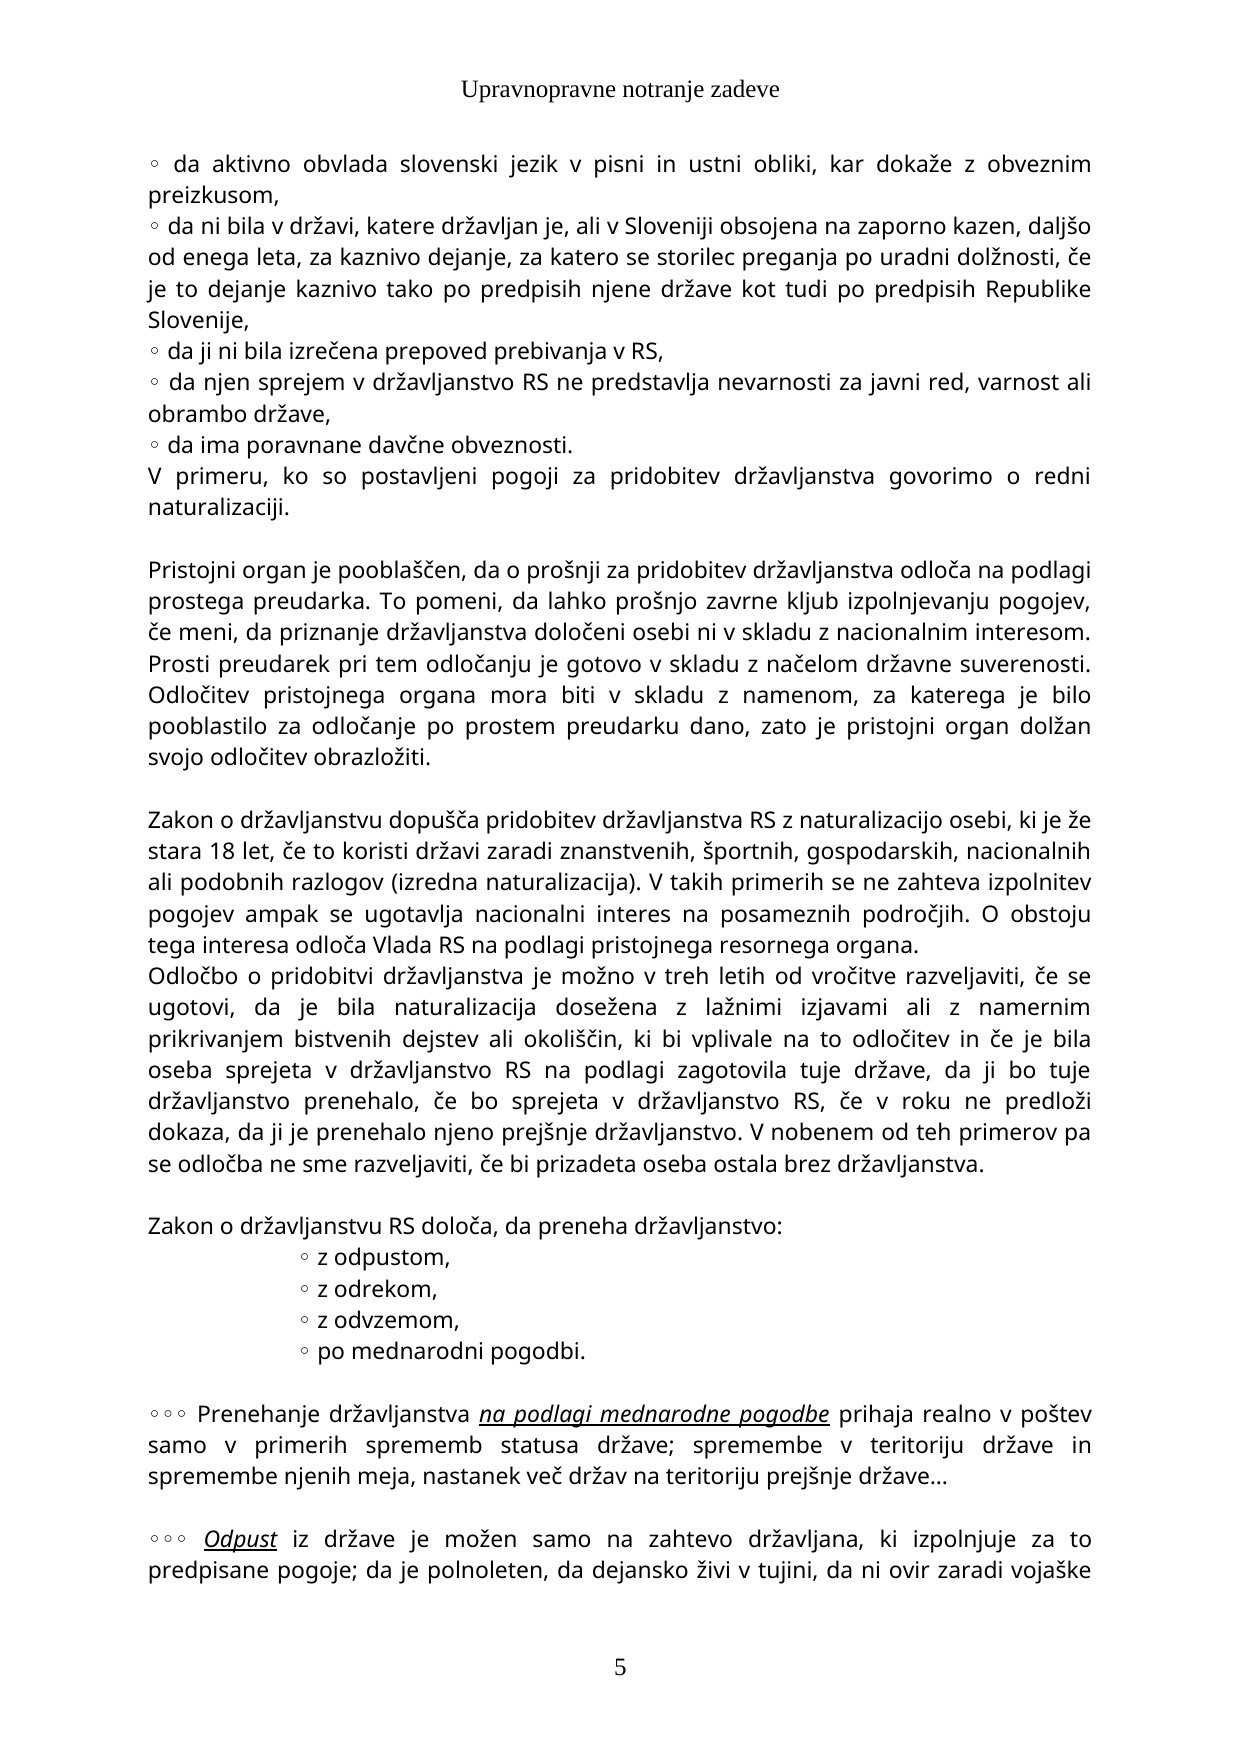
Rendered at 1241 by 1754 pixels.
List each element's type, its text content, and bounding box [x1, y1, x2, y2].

text ◦◦◦ Odpust iz države je možen samo na zahtevo državljana, ki izpolnjuje za to predpisane pogoje; da je polnoleten, da dejansko živi v tujini, da ni ovir zaradi vojaške [148, 1523, 1093, 1585]
text ◦ z odpustom, [298, 1241, 1093, 1273]
text ◦ da njen sprejem v državljanstvo RS ne predstavlja nevarnosti za javni red, varnost ali obrambo države, [148, 366, 1093, 429]
text ◦ po mednarodni pogodbi. [298, 1335, 1093, 1366]
text ◦ da ni bila v državi, katere državljan je, ali v Sloveniji obsojena na zaporno kazen, daljšo od enega leta, za kaznivo dejanje, za katero se storilec preganja po uradni dolžnosti, če je to dejanje kaznivo tako po predpisih njene države kot tudi po predpisih Republike Slovenije, [148, 210, 1093, 335]
text ◦◦◦ Prenehanje državljanstva na podlagi mednarodne pogodbe prihaja realno v poštev samo v primerih sprememb statusa države; spremembe v teritoriju države in spremembe njenih meja, nastanek več držav na teritoriju prejšnje države… [148, 1398, 1093, 1491]
text Zakon o državljanstvu dopušča pridobitev državljanstva RS z naturalizacijo osebi, ki je že stara 18 let, če to koristi državi zaradi znanstvenih, športnih, gospodarskih, nacionalnih ali podobnih razlogov (izredna naturalizacija). V takih primerih se ne zahteva izpolnitev pogojev ampak se ugotavlja nacionalni interes na posameznih področjih. O obstoju tega interesa odloča Vlada RS na podlagi pristojnega resornega organa. [148, 804, 1093, 960]
text ◦ da ji ni bila izrečena prepoved prebivanja v RS, [148, 335, 1093, 366]
text ◦ da ima poravnane davčne obveznosti. [148, 429, 1093, 460]
text ◦ z odvzemom, [298, 1304, 1093, 1335]
text Pristojni organ je pooblaščen, da o prošnji za pridobitev državljanstva odloča na podlagi prostega preudarka. To pomeni, da lahko prošnjo zavrne kljub izpolnjevanju pogojev, če meni, da priznanje državljanstva določeni osebi ni v skladu z nacionalnim interesom. Prosti preudarek pri tem odločanju je gotovo v skladu z načelom državne suverenosti. Odločitev pristojnega organa mora biti v skladu z namenom, za katerega je bilo pooblastilo za odločanje po prostem preudarku dano, zato je pristojni organ dolžan svojo odločitev obrazložiti. [148, 554, 1093, 773]
text Zakon o državljanstvu RS določa, da preneha državljanstvo: [148, 1210, 1093, 1241]
text Odločbo o pridobitvi državljanstva je možno v treh letih od vročitve razveljaviti, če se ugotovi, da je bila naturalizacija dosežena z lažnimi izjavami ali z namernim prikrivanjem bistvenih dejstev ali okoliščin, ki bi vplivale na to odločitev in če je bila oseba sprejeta v državljanstvo RS na podlagi zagotovila tuje države, da ji bo tuje državljanstvo prenehalo, če bo sprejeta v državljanstvo RS, če v roku ne predloži dokaza, da ji je prenehalo njeno prejšnje državljanstvo. V nobenem od teh primerov pa se odločba ne sme razveljaviti, če bi prizadeta oseba ostala brez državljanstva. [148, 960, 1093, 1179]
text ◦ da aktivno obvlada slovenski jezik v pisni in ustni obliki, kar dokaže z obveznim preizkusom, [148, 148, 1093, 210]
text ◦ z odrekom, [298, 1273, 1093, 1304]
text V primeru, ko so postavljeni pogoji za pridobitev državljanstva govorimo o redni naturalizaciji. [148, 460, 1093, 523]
